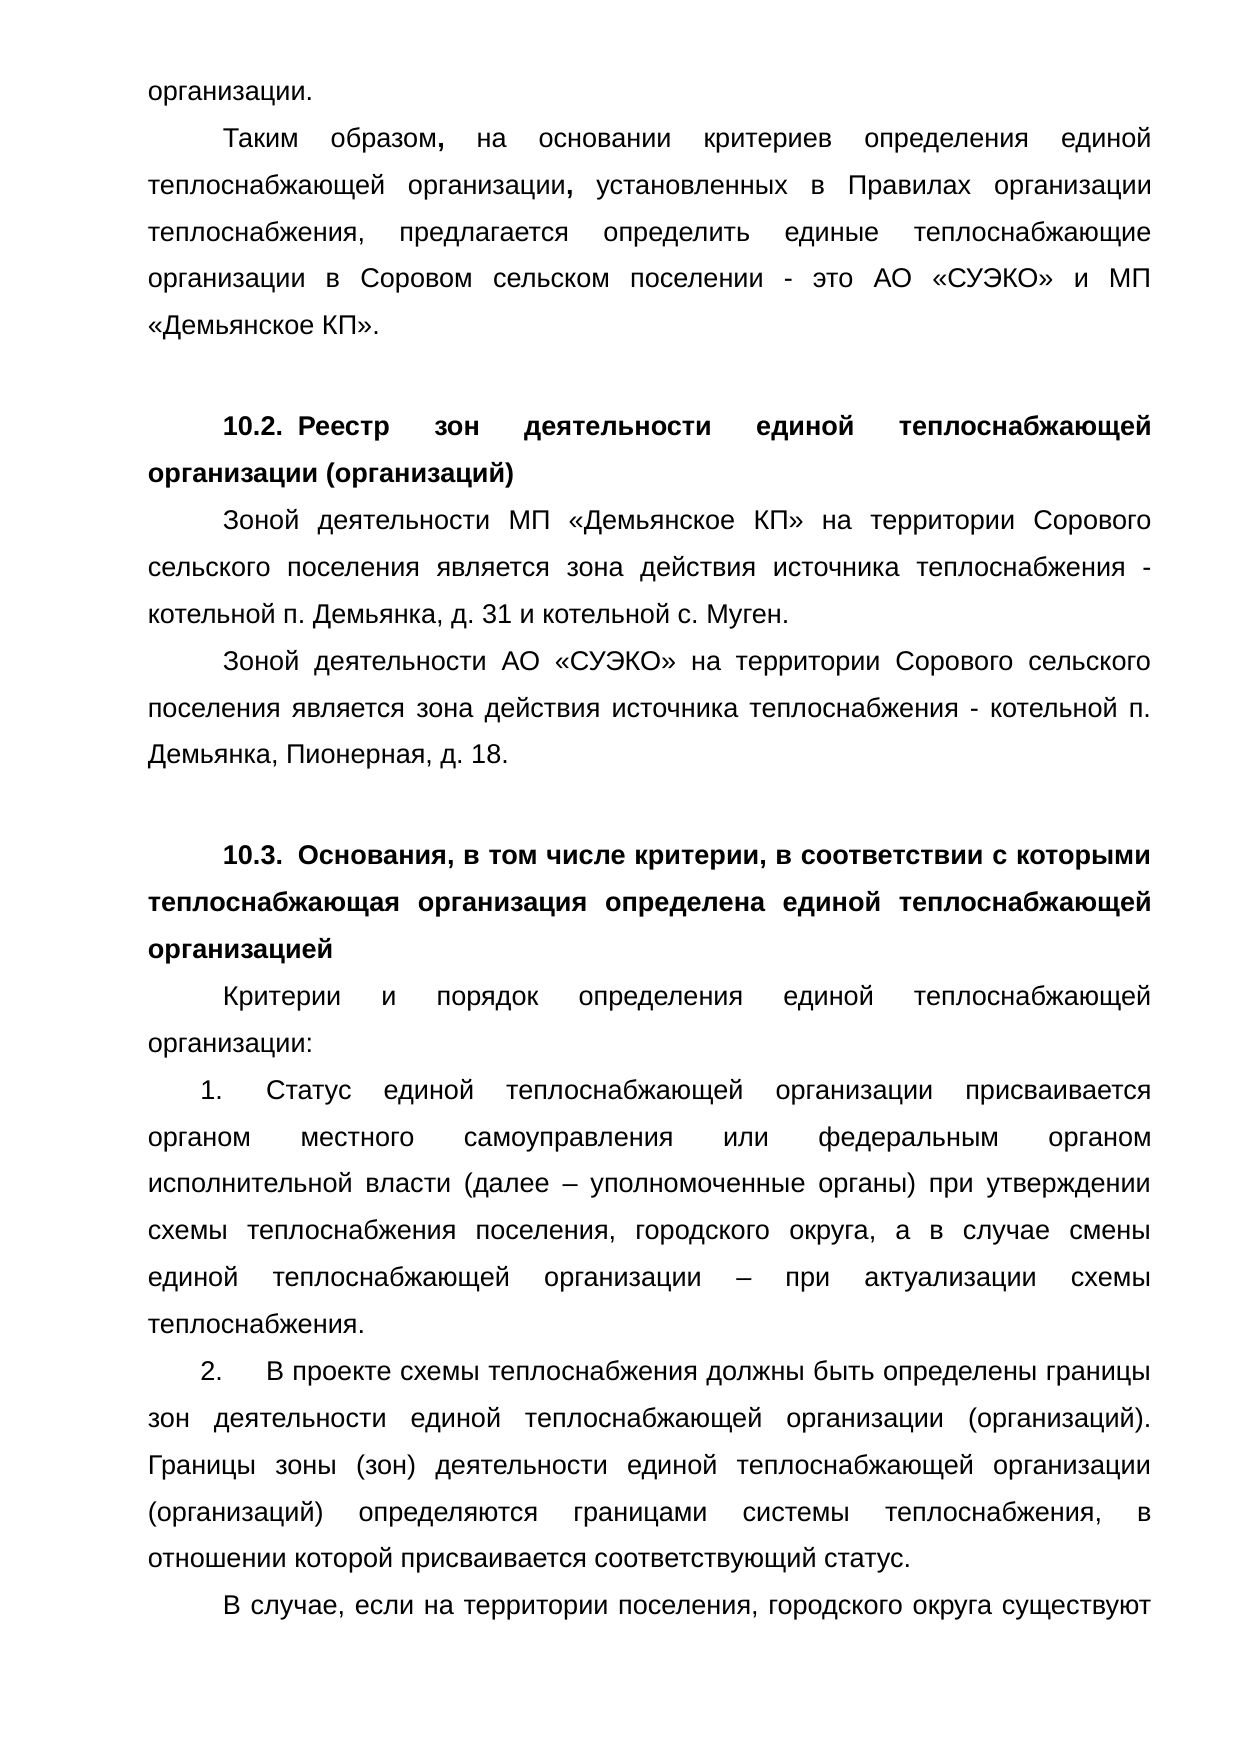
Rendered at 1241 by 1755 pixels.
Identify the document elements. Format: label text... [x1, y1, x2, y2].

text организации. [148, 75, 1152, 106]
list Основания, в том числе критерии, в соответствии с которыми теплоснабжающая организация определена единой теплоснабжающей организацией [148, 839, 1152, 964]
text Критерии и порядок определения единой теплоснабжающей организации: [148, 980, 1152, 1058]
text Зоной деятельности АО «СУЭКО» на территории Сорового сельского поселения является зона действия источника теплоснабжения - котельной п. Демьянка, Пионерная, д. 18. [148, 645, 1152, 770]
text Зоной деятельности МП «Демьянское КП» на территории Сорового сельского поселения является зона действия источника теплоснабжения - котельной п. Демьянка, д. 31 и котельной с. Муген. [148, 504, 1152, 629]
list Статус единой теплоснабжающей организации присваивается органом местного самоуправления или федеральным органом исполнительной власти (далее – уполномоченные органы) при утверждении схемы теплоснабжения поселения, городского округа, а в случае смены единой теплоснабжающей организации – при актуализации схемы теплоснабжения. [148, 1074, 1152, 1339]
text Таким образом, на основании критериев определения единой теплоснабжающей организации, установленных в Правилах организации теплоснабжения, предлагается определить единые теплоснабжающие организации в Соровом сельском поселении - это АО «СУЭКО» и МП «Демьянское КП». [148, 122, 1152, 341]
list В проекте схемы теплоснабжения должны быть определены границы зон деятельности единой теплоснабжающей организации (организаций). Границы зоны (зон) деятельности единой теплоснабжающей организации (организаций) определяются границами системы теплоснабжения, в отношении которой присваивается соответствующий статус. [148, 1355, 1152, 1574]
list Реестр зон деятельности единой теплоснабжающей организации (организаций) [148, 410, 1152, 488]
text В случае, если на территории поселения, городского округа существуют [148, 1589, 1152, 1621]
